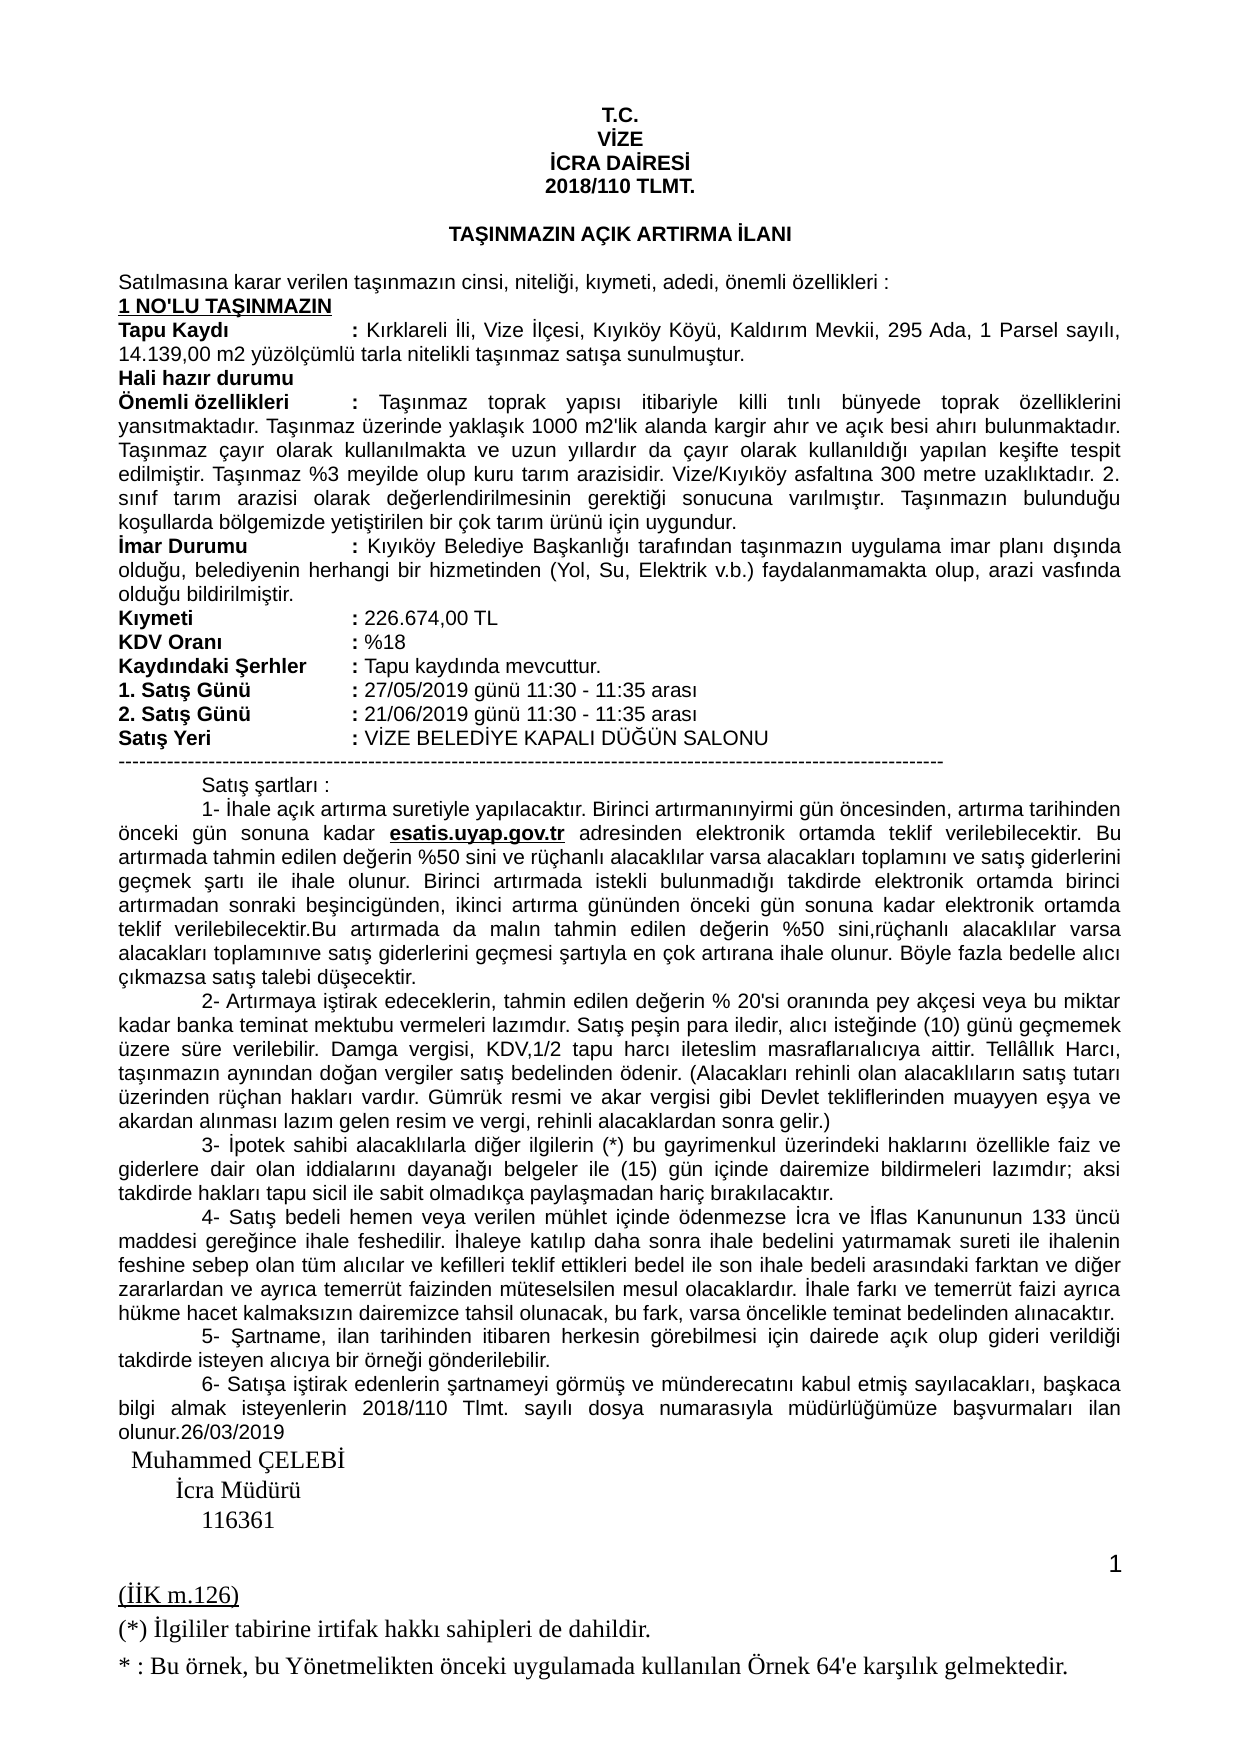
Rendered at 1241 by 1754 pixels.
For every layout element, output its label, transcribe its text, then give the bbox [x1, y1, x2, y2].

table_header Muhammed ÇELEBİ İcra Müdürü 116361 [124, 1444, 348, 1534]
text Kaydındaki Şerhler : Tapu kaydında mevcuttur. [118, 653, 1122, 677]
text 2- Artırmaya iştirak edeceklerin, tahmin edilen değerin % 20'si oranında pey akçesi veya bu miktar kadar banka teminat mektubu vermeleri lazımdır. Satış peşin para iledir, alıcı isteğinde (10) günü geçmemek üzere süre verilebilir. Damga vergisi, KDV,1/2 tapu harcı ileteslim masraflarıalıcıya aittir. Tellâllık Harcı, taşınmazın aynından doğan vergiler satış bedelinden ödenir. (Alacakları rehinli olan alacaklıların satış tutarı üzerinden rüçhan hakları vardır. Gümrük resmi ve akar vergisi gibi Devlet tekliflerinden muayyen eşya ve akardan alınması lazım gelen resim ve vergi, rehinli alacaklardan sonra gelir.) [118, 989, 1122, 1133]
text 3- İpotek sahibi alacaklılarla diğer ilgilerin (*) bu gayrimenkul üzerindeki haklarını özellikle faiz ve giderlere dair olan iddialarını dayanağı belgeler ile (15) gün içinde dairemize bildirmeleri lazımdır; aksi takdirde hakları tapu sicil ile sabit olmadıkça paylaşmadan hariç bırakılacaktır. [118, 1133, 1122, 1204]
text Satış şartları : [118, 773, 1122, 797]
text İCRA DAİRESİ [118, 150, 1122, 174]
text TAŞINMAZIN AÇIK ARTIRMA İLANI [118, 222, 1122, 246]
text İmar Durumu : Kıyıköy Belediye Başkanlığı tarafından taşınmazın uygulama imar planı dışında olduğu, belediyenin herhangi bir hizmetinden (Yol, Su, Elektrik v.b.) faydalanmamakta olup, arazi vasfında olduğu bildirilmiştir. [118, 534, 1122, 606]
text VİZE [118, 126, 1122, 150]
text Hali hazır durumu [118, 366, 1122, 390]
text 1 NO'LU TAŞINMAZIN [118, 294, 1122, 318]
text 2018/110 TLMT. [118, 174, 1122, 198]
text 5- Şartname, ilan tarihinden itibaren herkesin görebilmesi için dairede açık olup gideri verildiği takdirde isteyen alıcıya bir örneği gönderilebilir. [118, 1324, 1122, 1372]
text Önemli özellikleri : Taşınmaz toprak yapısı itibariyle killi tınlı bünyede toprak özelliklerini yansıtmaktadır. Taşınmaz üzerinde yaklaşık 1000 m2'lik alanda kargir ahır ve açık besi ahırı bulunmaktadır. Taşınmaz çayır olarak kullanılmakta ve uzun yıllardır da çayır olarak kullanıldığı yapılan keşifte tespit edilmiştir. Taşınmaz %3 meyilde olup kuru tarım arazisidir. Vize/Kıyıköy asfaltına 300 metre uzaklıktadır. 2. sınıf tarım arazisi olarak değerlendirilmesinin gerektiği sonucuna varılmıştır. Taşınmazın bulunduğu koşullarda bölgemizde yetiştirilen bir çok tarım ürünü için uygundur. [118, 390, 1122, 534]
text 6- Satışa iştirak edenlerin şartnameyi görmüş ve münderecatını kabul etmiş sayılacakları, başkaca bilgi almak isteyenlerin 2018/110 Tlmt. sayılı dosya numarasıyla müdürlüğümüze başvurmaları ilan olunur.26/03/2019 [118, 1372, 1122, 1444]
text 1- İhale açık artırma suretiyle yapılacaktır. Birinci artırmanınyirmi gün öncesinden, artırma tarihinden önceki gün sonuna kadar esatis.uyap.gov.tr adresinden elektronik ortamda teklif verilebilecektir. Bu artırmada tahmin edilen değerin %50 sini ve rüçhanlı alacaklılar varsa alacakları toplamını ve satış giderlerini geçmek şartı ile ihale olunur. Birinci artırmada istekli bulunmadığı takdirde elektronik ortamda birinci artırmadan sonraki beşincigünden, ikinci artırma gününden önceki gün sonuna kadar elektronik ortamda teklif verilebilecektir.Bu artırmada da malın tahmin edilen değerin %50 sini,rüçhanlı alacaklılar varsa alacakları toplamınıve satış giderlerini geçmesi şartıyla en çok artırana ihale olunur. Böyle fazla bedelle alıcı çıkmazsa satış talebi düşecektir. [118, 797, 1122, 989]
text Tapu Kaydı : Kırklareli İli, Vize İlçesi, Kıyıköy Köyü, Kaldırım Mevkii, 295 Ada, 1 Parsel sayılı, 14.139,00 m2 yüzölçümlü tarla nitelikli taşınmaz satışa sunulmuştur. [118, 318, 1122, 366]
text Satılmasına karar verilen taşınmazın cinsi, niteliği, kıymeti, adedi, önemli özellikleri : [118, 270, 1122, 294]
text 1. Satış Günü : 27/05/2019 günü 11:30 - 11:35 arası [118, 677, 1122, 701]
text ----------------------------------------------------------------------------------------------------------------------- [118, 749, 1122, 773]
text Kıymeti : 226.674,00 TL [118, 606, 1122, 629]
text 2. Satış Günü : 21/06/2019 günü 11:30 - 11:35 arası [118, 701, 1122, 725]
text 4- Satış bedeli hemen veya verilen mühlet içinde ödenmezse İcra ve İflas Kanununun 133 üncü maddesi gereğince ihale feshedilir. İhaleye katılıp daha sonra ihale bedelini yatırmamak sureti ile ihalenin feshine sebep olan tüm alıcılar ve kefilleri teklif ettikleri bedel ile son ihale bedeli arasındaki farktan ve diğer zararlardan ve ayrıca temerrüt faizinden müteselsilen mesul olacaklardır. İhale farkı ve temerrüt faizi ayrıca hükme hacet kalmaksızın dairemizce tahsil olunacak, bu fark, varsa öncelikle teminat bedelinden alınacaktır. [118, 1204, 1122, 1324]
text KDV Oranı : %18 [118, 629, 1122, 653]
text Satış Yeri : VİZE BELEDİYE KAPALI DÜĞÜN SALONU [118, 725, 1122, 749]
text T.C. [118, 102, 1122, 126]
